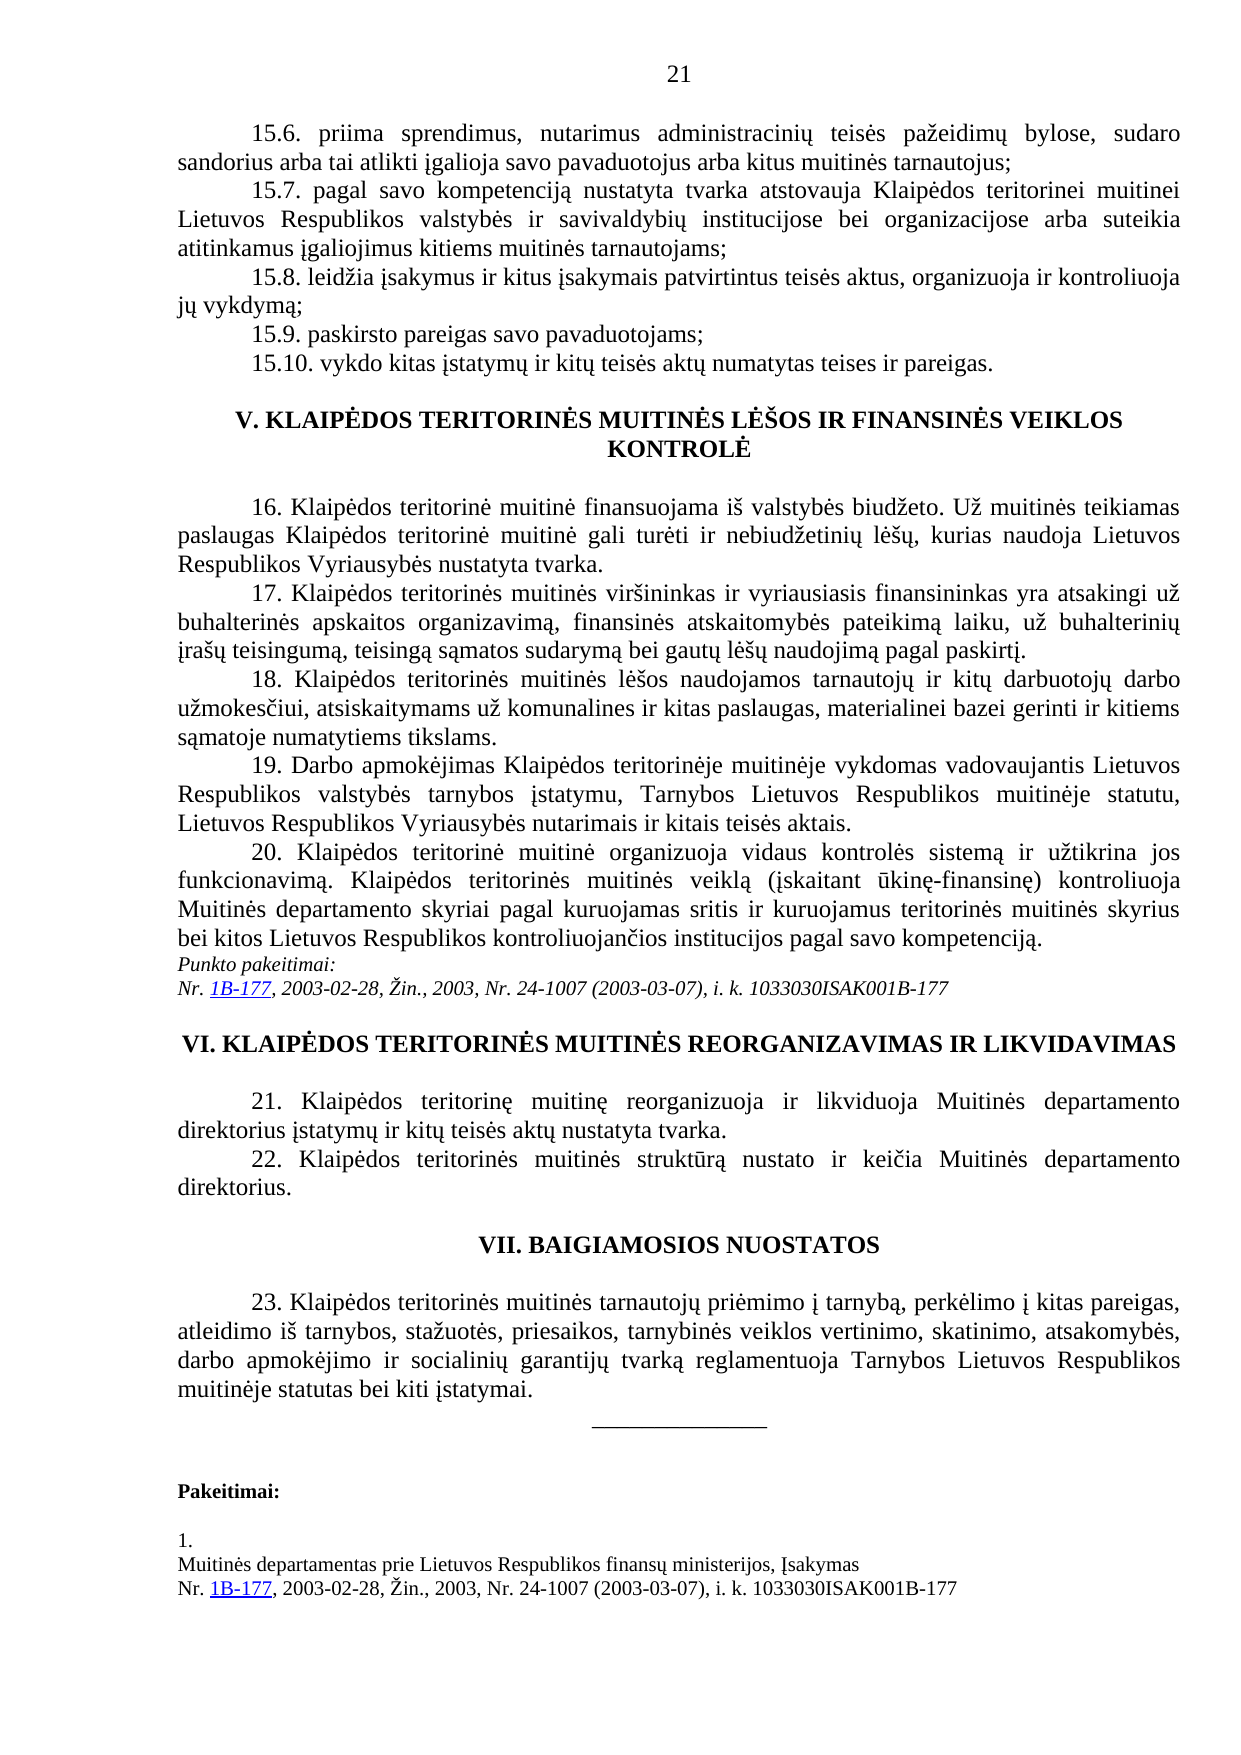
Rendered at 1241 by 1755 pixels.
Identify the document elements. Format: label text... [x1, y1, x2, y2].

text 22. Klaipėdos teritorinės muitinės struktūrą nustato ir keičia Muitinės departamento direktorius. [177, 1144, 1181, 1201]
text 15.8. leidžia įsakymus ir kitus įsakymais patvirtintus teisės aktus, organizuoja ir kontroliuoja jų vykdymą; [177, 262, 1181, 319]
text 19. Darbo apmokėjimas Klaipėdos teritorinėje muitinėje vykdomas vadovaujantis Lietuvos Respublikos valstybės tarnybos įstatymu, Tarnybos Lietuvos Respublikos muitinėje statutu, Lietuvos Respublikos Vyriausybės nutarimais ir kitais teisės aktais. [177, 751, 1181, 837]
text 18. Klaipėdos teritorinės muitinės lėšos naudojamos tarnautojų ir kitų darbuotojų darbo užmokesčiui, atsiskaitymams už komunalines ir kitas paslaugas, materialinei bazei gerinti ir kitiems sąmatoje numatytiems tikslams. [177, 664, 1181, 751]
text Nr. 1B-177, 2003-02-28, Žin., 2003, Nr. 24-1007 (2003-03-07), i. k. 1033030ISAK001B-177 [177, 976, 1181, 1000]
text Pakeitimai: [177, 1479, 1181, 1503]
text VII. BAIGIAMOSIOS NUOSTATOS [177, 1230, 1181, 1259]
text 21. Klaipėdos teritorinę muitinę reorganizuoja ir likviduoja Muitinės departamento direktorius įstatymų ir kitų teisės aktų nustatyta tvarka. [177, 1086, 1181, 1144]
text V. KLAIPĖDOS TERITORINĖS MUITINĖS LĖŠOS IR FINANSINĖS VEIKLOS KONTROLĖ [177, 406, 1181, 463]
text Muitinės departamentas prie Lietuvos Respublikos finansų ministerijos, Įsakymas [177, 1552, 1181, 1576]
text 1. [177, 1527, 1181, 1552]
text Nr. 1B-177, 2003-02-28, Žin., 2003, Nr. 24-1007 (2003-03-07), i. k. 1033030ISAK001B-177 [177, 1576, 1181, 1600]
text VI. KLAIPĖDOS TERITORINĖS MUITINĖS REORGANIZAVIMAS IR LIKVIDAVIMAS [177, 1029, 1181, 1057]
text 23. Klaipėdos teritorinės muitinės tarnautojų priėmimo į tarnybą, perkėlimo į kitas pareigas, atleidimo iš tarnybos, stažuotės, priesaikos, tarnybinės veiklos vertinimo, skatinimo, atsakomybės, darbo apmokėjimo ir socialinių garantijų tvarką reglamentuoja Tarnybos Lietuvos Respublikos muitinėje statutas bei kiti įstatymai. [177, 1287, 1181, 1402]
text 20. Klaipėdos teritorinė muitinė organizuoja vidaus kontrolės sistemą ir užtikrina jos funkcionavimą. Klaipėdos teritorinės muitinės veiklą (įskaitant ūkinę-finansinę) kontroliuoja Muitinės departamento skyriai pagal kuruojamas sritis ir kuruojamus teritorinės muitinės skyrius bei kitos Lietuvos Respublikos kontroliuojančios institucijos pagal savo kompetenciją. [177, 837, 1181, 952]
text 15.10. vykdo kitas įstatymų ir kitų teisės aktų numatytas teises ir pareigas. [177, 348, 1181, 377]
text Punkto pakeitimai: [177, 952, 1181, 976]
text 15.6. priima sprendimus, nutarimus administracinių teisės pažeidimų bylose, sudaro sandorius arba tai atlikti įgalioja savo pavaduotojus arba kitus muitinės tarnautojus; [177, 118, 1181, 176]
text 16. Klaipėdos teritorinė muitinė finansuojama iš valstybės biudžeto. Už muitinės teikiamas paslaugas Klaipėdos teritorinė muitinė gali turėti ir nebiudžetinių lėšų, kurias naudoja Lietuvos Respublikos Vyriausybės nustatyta tvarka. [177, 492, 1181, 578]
text ______________ [177, 1402, 1181, 1431]
text 15.7. pagal savo kompetenciją nustatyta tvarka atstovauja Klaipėdos teritorinei muitinei Lietuvos Respublikos valstybės ir savivaldybių institucijose bei organizacijose arba suteikia atitinkamus įgaliojimus kitiems muitinės tarnautojams; [177, 176, 1181, 262]
text 17. Klaipėdos teritorinės muitinės viršininkas ir vyriausiasis finansininkas yra atsakingi už buhalterinės apskaitos organizavimą, finansinės atskaitomybės pateikimą laiku, už buhalterinių įrašų teisingumą, teisingą sąmatos sudarymą bei gautų lėšų naudojimą pagal paskirtį. [177, 578, 1181, 664]
text 15.9. paskirsto pareigas savo pavaduotojams; [177, 319, 1181, 348]
